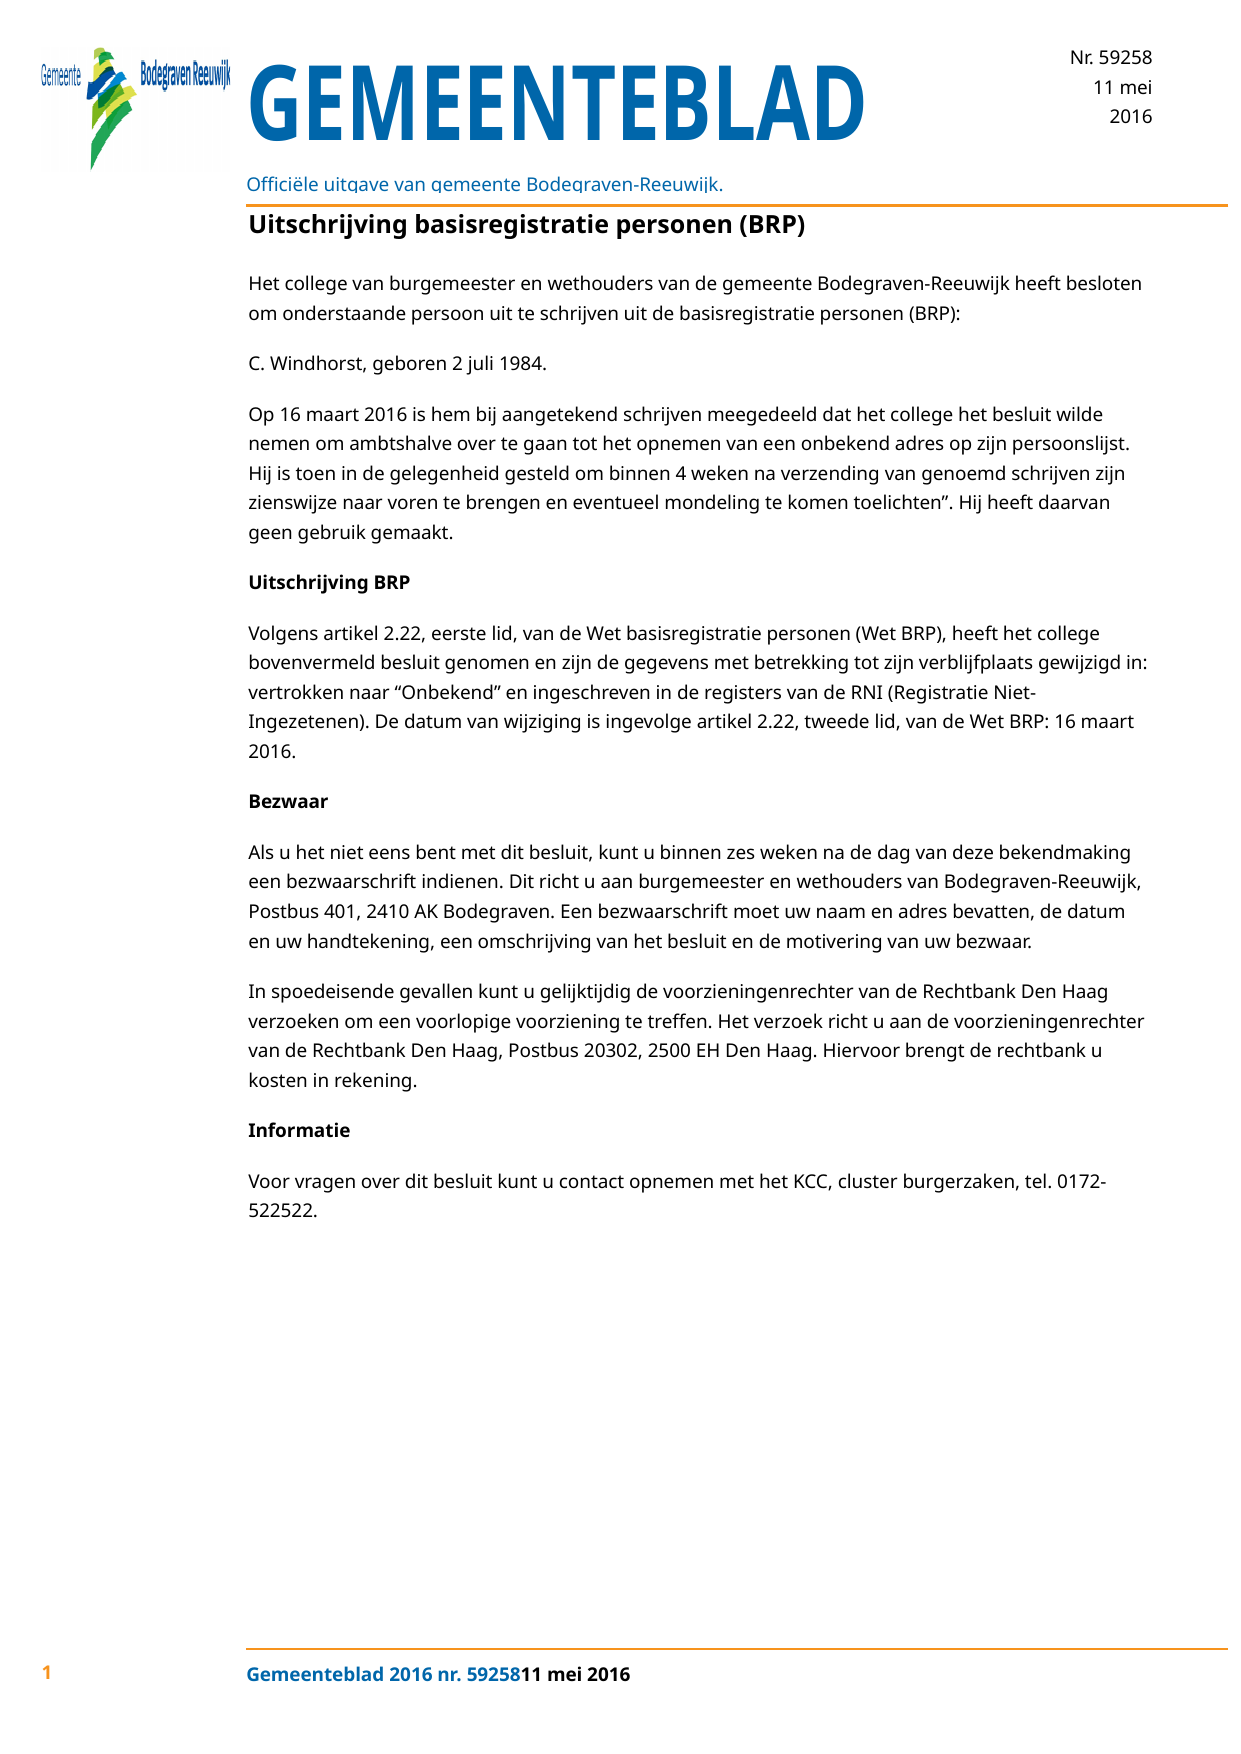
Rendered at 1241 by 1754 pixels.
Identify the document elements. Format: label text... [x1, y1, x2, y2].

text Informatie [248, 1117, 1152, 1143]
text Als u het niet eens bent met dit besluit, kunt u binnen zes weken na de dag van deze bekendmaking een bezwaarschrift indienen. Dit richt u aan burgemeester en wethouders van Bodegraven-Reeuwijk, Postbus 401, 2410 AK Bodegraven. Een bezwaarschrift moet uw naam en adres bevatten, de datum en uw handtekening, een omschrijving van het besluit en de motivering van uw bezwaar. [248, 839, 1152, 953]
picture [41, 47, 231, 172]
text Voor vragen over dit besluit kunt u contact opnemen met het KCC, cluster burgerzaken, tel. 0172-522522. [248, 1168, 1152, 1223]
text C. Windhorst, geboren 2 juli 1984. [248, 350, 1152, 376]
text Op 16 maart 2016 is hem bij aangetekend schrijven meegedeeld dat het college het besluit wilde nemen om ambtshalve over te gaan tot het opnemen van een onbekend adres op zijn persoonslijst. Hij is toen in de gelegenheid gesteld om binnen 4 weken na verzending van genoemd schrijven zijn zienswijze naar voren te brengen en eventueel mondeling te komen toelichten”. Hij heeft daarvan geen gebruik gemaakt. [248, 401, 1152, 545]
text In spoedeisende gevallen kunt u gelijktijdig de voorzieningenrechter van de Rechtbank Den Haag verzoeken om een voorlopige voorziening te treffen. Het verzoek richt u aan de voorzieningenrechter van de Rechtbank Den Haag, Postbus 20302, 2500 EH Den Haag. Hiervoor brengt de rechtbank u kosten in rekening. [248, 978, 1152, 1093]
text Uitschrijving BRP [248, 569, 1152, 595]
text Bezwaar [248, 789, 1152, 814]
text Het college van burgemeester en wethouders van de gemeente Bodegraven-Reeuwijk heeft besloten om onderstaande persoon uit te schrijven uit de basisregistratie personen (BRP): [248, 270, 1152, 326]
text Volgens artikel 2.22, eerste lid, van de Wet basisregistratie personen (Wet BRP), heeft het college bovenvermeld besluit genomen en zijn de gegevens met betrekking tot zijn verblijfplaats gewijzigd in: vertrokken naar “Onbekend” en ingeschreven in de registers van de RNI (Registratie Niet-Ingezetenen). De datum van wijziging is ingevolge artikel 2.22, tweede lid, van de Wet BRP: 16 maart 2016. [248, 620, 1152, 764]
text Uitschrijving basisregistratie personen (BRP) [248, 207, 1152, 241]
